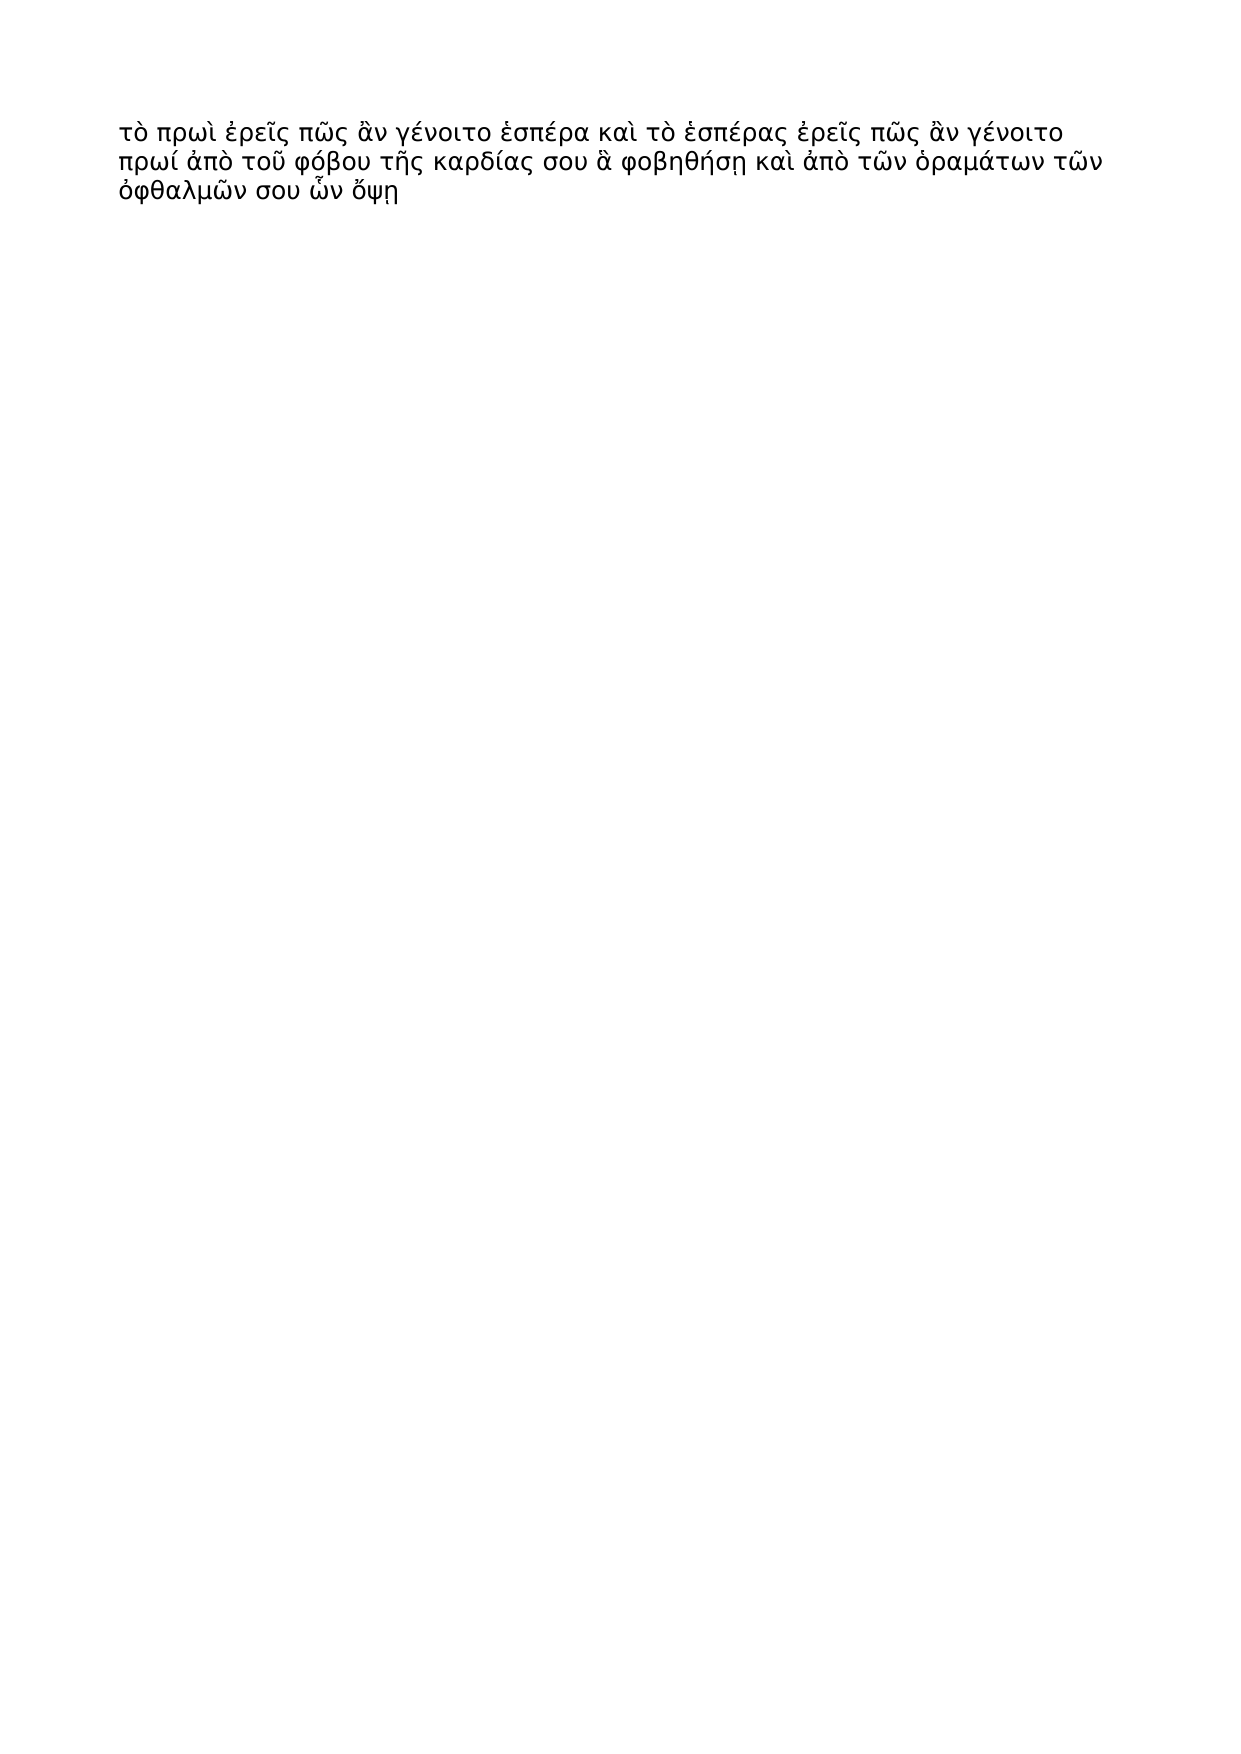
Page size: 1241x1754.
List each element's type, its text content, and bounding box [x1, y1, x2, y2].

text τὸ πρωὶ ἐρεῖς πῶς ἂν γένοιτο ἑσπέρα καὶ τὸ ἑσπέρας ἐρεῖς πῶς ἂν γένοιτο πρωί ἀπὸ τοῦ φόβου τῆς καρδίας σου ἃ φοβηθήσῃ καὶ ἀπὸ τῶν ὁραμάτων τῶν ὀφθαλμῶν σου ὧν ὄψῃ [118, 118, 1122, 206]
